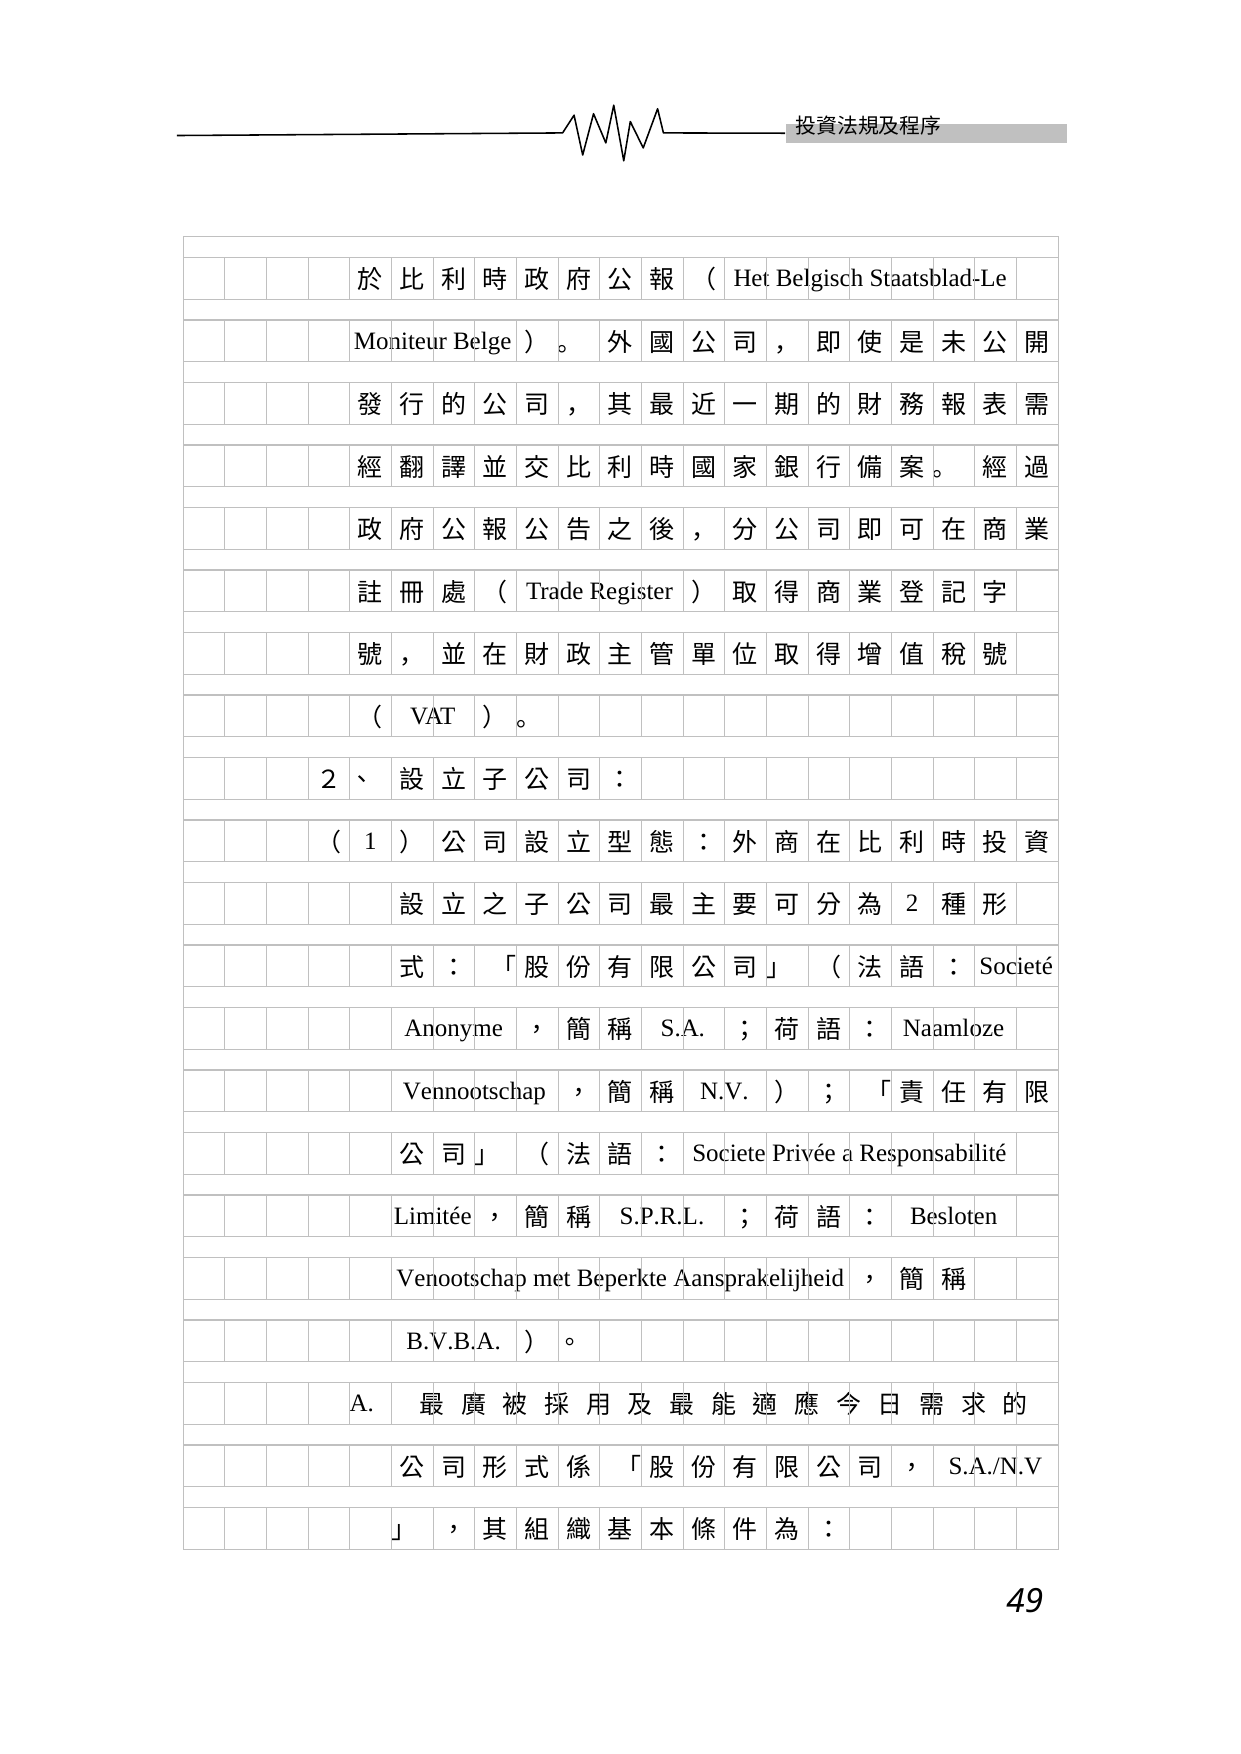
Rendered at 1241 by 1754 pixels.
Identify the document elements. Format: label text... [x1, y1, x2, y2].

text A. 最廣被採用及最能適應今日需求的公司形式係「股份有限公司，S.A./N.V」，其組織基本條件為： [642, 1446, 683, 1486]
text （1）公司設立型態：外商在比利時投資設立之子公司最主要可分為2種形式：「股份有限公司」（法語：Societé Anonyme，簡稱S.A.；荷語：Naamloze Vennootschap，簡稱N.V.）；「責任有限公司」（法語：Societe Privée a Responsabilité Limitée，簡稱S.P.R.L.；荷語：Besloten Venootschap met Beperkte Aansprakelijheid，簡稱B.V.B.A.）。 [306, 1237, 1058, 1257]
text 公 [517, 758, 558, 799]
text A. 最廣被採用及最能適應今日需求的公司形式係「股份有限公司，S.A./N.V」，其組織基本條件為： [767, 1383, 808, 1424]
text A. 最廣被採用及最能適應今日需求的公司形式係「股份有限公司，S.A./N.V」，其組織基本條件為： [600, 1508, 641, 1549]
text A. 最廣被採用及最能適應今日需求的公司形式係「股份有限公司，S.A./N.V」，其組織基本條件為： [850, 1446, 891, 1486]
text A. 最廣被採用及最能適應今日需求的公司形式係「股份有限公司，S.A./N.V」，其組織基本條件為： [517, 1446, 558, 1486]
text [684, 758, 724, 799]
text A. 最廣被採用及最能適應今日需求的公司形式係「股份有限公司，S.A./N.V」，其組織基本條件為： [392, 1383, 433, 1424]
text A. 最廣被採用及最能適應今日需求的公司形式係「股份有限公司，S.A./N.V」，其組織基本條件為： [1017, 1446, 1058, 1486]
text 、 [350, 758, 391, 799]
text A. 最廣被採用及最能適應今日需求的公司形式係「股份有限公司，S.A./N.V」，其組織基本條件為： [559, 1383, 599, 1424]
text A. 最廣被採用及最能適應今日需求的公司形式係「股份有限公司，S.A./N.V」，其組織基本條件為： [350, 1383, 391, 1424]
text A. 最廣被採用及最能適應今日需求的公司形式係「股份有限公司，S.A./N.V」，其組織基本條件為： [559, 1446, 599, 1486]
text A. 最廣被採用及最能適應今日需求的公司形式係「股份有限公司，S.A./N.V」，其組織基本條件為： [559, 1508, 599, 1549]
text 子 [475, 758, 516, 799]
text [642, 758, 683, 799]
text 若要在比利時設立分公司，外國公司的董事會必須正式通過成立分公司之決議並指派經營管理者。決議內容連同外國公司之組織章程細則都必須翻譯（荷文或法文，視分公司所在地區而定，須由法院認可之翻譯人員翻譯），並公告於比利時政府公報（Het Belgisch Staatsblad-Le Moniteur Belge）。外國公司，即使是未公開發行的公司，其最近一期的財務報表需經翻譯並交比利時國家銀行備案。經過政府公報公告之後，分公司即可在商業註冊處（Trade Register）取得商業登記字號，並在財政主管單位取得增值稅號（VAT）。 [330, 550, 1058, 569]
text （1）公司設立型態：外商在比利時投資設立之子公司最主要可分為2種形式：「股份有限公司」（法語：Societé Anonyme，簡稱S.A.；荷語：Naamloze Vennootschap，簡稱N.V.）；「責任有限公司」（法語：Societe Privée a Responsabilité Limitée，簡稱S.P.R.L.；荷語：Besloten Venootschap met Beperkte Aansprakelijheid，簡稱B.V.B.A.）。 [306, 800, 1058, 819]
text A. 最廣被採用及最能適應今日需求的公司形式係「股份有限公司，S.A./N.V」，其組織基本條件為： [809, 1446, 849, 1486]
text A. 最廣被採用及最能適應今日需求的公司形式係「股份有限公司，S.A./N.V」，其組織基本條件為： [767, 1446, 808, 1486]
text （1）公司設立型態：外商在比利時投資設立之子公司最主要可分為2種形式：「股份有限公司」（法語：Societé Anonyme，簡稱S.A.；荷語：Naamloze Vennootschap，簡稱N.V.）；「責任有限公司」（法語：Societe Privée a Responsabilité Limitée，簡稱S.P.R.L.；荷語：Besloten Venootschap met Beperkte Aansprakelijheid，簡稱B.V.B.A.）。 [306, 1300, 1058, 1319]
text A. 最廣被採用及最能適應今日需求的公司形式係「股份有限公司，S.A./N.V」，其組織基本條件為： [475, 1383, 516, 1424]
text A. 最廣被採用及最能適應今日需求的公司形式係「股份有限公司，S.A./N.V」，其組織基本條件為： [934, 1383, 974, 1424]
text A. 最廣被採用及最能適應今日需求的公司形式係「股份有限公司，S.A./N.V」，其組織基本條件為： [1017, 1508, 1058, 1549]
text A. 最廣被採用及最能適應今日需求的公司形式係「股份有限公司，S.A./N.V」，其組織基本條件為： [684, 1508, 724, 1549]
text A. 最廣被採用及最能適應今日需求的公司形式係「股份有限公司，S.A./N.V」，其組織基本條件為： [850, 1508, 891, 1549]
text [725, 758, 766, 799]
text A. 最廣被採用及最能適應今日需求的公司形式係「股份有限公司，S.A./N.V」，其組織基本條件為： [330, 1425, 1058, 1444]
text [767, 758, 808, 799]
text ２ [309, 758, 349, 799]
text A. 最廣被採用及最能適應今日需求的公司形式係「股份有限公司，S.A./N.V」，其組織基本條件為： [975, 1508, 1016, 1549]
text A. 最廣被採用及最能適應今日需求的公司形式係「股份有限公司，S.A./N.V」，其組織基本條件為： [975, 1446, 1016, 1486]
text A. 最廣被採用及最能適應今日需求的公司形式係「股份有限公司，S.A./N.V」，其組織基本條件為： [684, 1446, 724, 1486]
text A. 最廣被採用及最能適應今日需求的公司形式係「股份有限公司，S.A./N.V」，其組織基本條件為： [330, 1362, 1058, 1382]
text （1）公司設立型態：外商在比利時投資設立之子公司最主要可分為2種形式：「股份有限公司」（法語：Societé Anonyme，簡稱S.A.；荷語：Naamloze Vennootschap，簡稱N.V.）；「責任有限公司」（法語：Societe Privée a Responsabilité Limitée，簡稱S.P.R.L.；荷語：Besloten Venootschap met Beperkte Aansprakelijheid，簡稱B.V.B.A.）。 [306, 1112, 1058, 1132]
text A. 最廣被採用及最能適應今日需求的公司形式係「股份有限公司，S.A./N.V」，其組織基本條件為： [475, 1446, 516, 1486]
text 立 [434, 758, 474, 799]
text A. 最廣被採用及最能適應今日需求的公司形式係「股份有限公司，S.A./N.V」，其組織基本條件為： [892, 1383, 933, 1424]
text （1）公司設立型態：外商在比利時投資設立之子公司最主要可分為2種形式：「股份有限公司」（法語：Societé Anonyme，簡稱S.A.；荷語：Naamloze Vennootschap，簡稱N.V.）；「責任有限公司」（法語：Societe Privée a Responsabilité Limitée，簡稱S.P.R.L.；荷語：Besloten Venootschap met Beperkte Aansprakelijheid，簡稱B.V.B.A.）。 [306, 1175, 1058, 1194]
text （1）公司設立型態：外商在比利時投資設立之子公司最主要可分為2種形式：「股份有限公司」（法語：Societé Anonyme，簡稱S.A.；荷語：Naamloze Vennootschap，簡稱N.V.）；「責任有限公司」（法語：Societe Privée a Responsabilité Limitée，簡稱S.P.R.L.；荷語：Besloten Venootschap met Beperkte Aansprakelijheid，簡稱B.V.B.A.）。 [306, 862, 1058, 882]
text A. 最廣被採用及最能適應今日需求的公司形式係「股份有限公司，S.A./N.V」，其組織基本條件為： [434, 1446, 474, 1486]
text 若要在比利時設立分公司，外國公司的董事會必須正式通過成立分公司之決議並指派經營管理者。決議內容連同外國公司之組織章程細則都必須翻譯（荷文或法文，視分公司所在地區而定，須由法院認可之翻譯人員翻譯），並公告於比利時政府公報（Het Belgisch Staatsblad-Le Moniteur Belge）。外國公司，即使是未公開發行的公司，其最近一期的財務報表需經翻譯並交比利時國家銀行備案。經過政府公報公告之後，分公司即可在商業註冊處（Trade Register）取得商業登記字號，並在財政主管單位取得增值稅號（VAT）。 [330, 487, 1058, 507]
text [281, 758, 308, 799]
text A. 最廣被採用及最能適應今日需求的公司形式係「股份有限公司，S.A./N.V」，其組織基本條件為： [850, 1383, 891, 1424]
text A. 最廣被採用及最能適應今日需求的公司形式係「股份有限公司，S.A./N.V」，其組織基本條件為： [642, 1383, 683, 1424]
text A. 最廣被採用及最能適應今日需求的公司形式係「股份有限公司，S.A./N.V」，其組織基本條件為： [767, 1508, 808, 1549]
text A. 最廣被採用及最能適應今日需求的公司形式係「股份有限公司，S.A./N.V」，其組織基本條件為： [809, 1383, 849, 1424]
text A. 最廣被採用及最能適應今日需求的公司形式係「股份有限公司，S.A./N.V」，其組織基本條件為： [350, 1508, 391, 1549]
text （1）公司設立型態：外商在比利時投資設立之子公司最主要可分為2種形式：「股份有限公司」（法語：Societé Anonyme，簡稱S.A.；荷語：Naamloze Vennootschap，簡稱N.V.）；「責任有限公司」（法語：Societe Privée a Responsabilité Limitée，簡稱S.P.R.L.；荷語：Besloten Venootschap met Beperkte Aansprakelijheid，簡稱B.V.B.A.）。 [306, 987, 1058, 1007]
text [892, 758, 933, 799]
text A. 最廣被採用及最能適應今日需求的公司形式係「股份有限公司，S.A./N.V」，其組織基本條件為： [434, 1508, 474, 1549]
text 司 [559, 758, 599, 799]
text [850, 758, 891, 799]
text 若要在比利時設立分公司，外國公司的董事會必須正式通過成立分公司之決議並指派經營管理者。決議內容連同外國公司之組織章程細則都必須翻譯（荷文或法文，視分公司所在地區而定，須由法院認可之翻譯人員翻譯），並公告於比利時政府公報（Het Belgisch Staatsblad-Le Moniteur Belge）。外國公司，即使是未公開發行的公司，其最近一期的財務報表需經翻譯並交比利時國家銀行備案。經過政府公報公告之後，分公司即可在商業註冊處（Trade Register）取得商業登記字號，並在財政主管單位取得增值稅號（VAT）。 [330, 612, 1058, 632]
text A. 最廣被採用及最能適應今日需求的公司形式係「股份有限公司，S.A./N.V」，其組織基本條件為： [725, 1508, 766, 1549]
text A. 最廣被採用及最能適應今日需求的公司形式係「股份有限公司，S.A./N.V」，其組織基本條件為： [975, 1383, 1016, 1424]
text A. 最廣被採用及最能適應今日需求的公司形式係「股份有限公司，S.A./N.V」，其組織基本條件為： [475, 1508, 516, 1549]
text （1）公司設立型態：外商在比利時投資設立之子公司最主要可分為2種形式：「股份有限公司」（法語：Societé Anonyme，簡稱S.A.；荷語：Naamloze Vennootschap，簡稱N.V.）；「責任有限公司」（法語：Societe Privée a Responsabilité Limitée，簡稱S.P.R.L.；荷語：Besloten Venootschap met Beperkte Aansprakelijheid，簡稱B.V.B.A.）。 [306, 1050, 1058, 1069]
text （1）公司設立型態：外商在比利時投資設立之子公司最主要可分為2種形式：「股份有限公司」（法語：Societé Anonyme，簡稱S.A.；荷語：Naamloze Vennootschap，簡稱N.V.）；「責任有限公司」（法語：Societe Privée a Responsabilité Limitée，簡稱S.P.R.L.；荷語：Besloten Venootschap met Beperkte Aansprakelijheid，簡稱B.V.B.A.）。 [306, 925, 1058, 944]
text 設 [392, 758, 433, 799]
text 若要在比利時設立分公司，外國公司的董事會必須正式通過成立分公司之決議並指派經營管理者。決議內容連同外國公司之組織章程細則都必須翻譯（荷文或法文，視分公司所在地區而定，須由法院認可之翻譯人員翻譯），並公告於比利時政府公報（Het Belgisch Staatsblad-Le Moniteur Belge）。外國公司，即使是未公開發行的公司，其最近一期的財務報表需經翻譯並交比利時國家銀行備案。經過政府公報公告之後，分公司即可在商業註冊處（Trade Register）取得商業登記字號，並在財政主管單位取得增值稅號（VAT）。 [330, 300, 1058, 319]
text A. 最廣被採用及最能適應今日需求的公司形式係「股份有限公司，S.A./N.V」，其組織基本條件為： [934, 1508, 974, 1549]
text A. 最廣被採用及最能適應今日需求的公司形式係「股份有限公司，S.A./N.V」，其組織基本條件為： [1017, 1383, 1058, 1424]
text [975, 758, 1016, 799]
text 若要在比利時設立分公司，外國公司的董事會必須正式通過成立分公司之決議並指派經營管理者。決議內容連同外國公司之組織章程細則都必須翻譯（荷文或法文，視分公司所在地區而定，須由法院認可之翻譯人員翻譯），並公告於比利時政府公報（Het Belgisch Staatsblad-Le Moniteur Belge）。外國公司，即使是未公開發行的公司，其最近一期的財務報表需經翻譯並交比利時國家銀行備案。經過政府公報公告之後，分公司即可在商業註冊處（Trade Register）取得商業登記字號，並在財政主管單位取得增值稅號（VAT）。 [330, 237, 1058, 257]
text A. 最廣被採用及最能適應今日需求的公司形式係「股份有限公司，S.A./N.V」，其組織基本條件為： [892, 1446, 933, 1486]
text A. 最廣被採用及最能適應今日需求的公司形式係「股份有限公司，S.A./N.V」，其組織基本條件為： [600, 1446, 641, 1486]
text A. 最廣被採用及最能適應今日需求的公司形式係「股份有限公司，S.A./N.V」，其組織基本條件為： [684, 1383, 724, 1424]
text A. 最廣被採用及最能適應今日需求的公司形式係「股份有限公司，S.A./N.V」，其組織基本條件為： [600, 1383, 641, 1424]
text A. 最廣被採用及最能適應今日需求的公司形式係「股份有限公司，S.A./N.V」，其組織基本條件為： [330, 1487, 1058, 1507]
text [934, 758, 974, 799]
text A. 最廣被採用及最能適應今日需求的公司形式係「股份有限公司，S.A./N.V」，其組織基本條件為： [517, 1508, 558, 1549]
text A. 最廣被採用及最能適應今日需求的公司形式係「股份有限公司，S.A./N.V」，其組織基本條件為： [642, 1508, 683, 1549]
text A. 最廣被採用及最能適應今日需求的公司形式係「股份有限公司，S.A./N.V」，其組織基本條件為： [892, 1508, 933, 1549]
text A. 最廣被採用及最能適應今日需求的公司形式係「股份有限公司，S.A./N.V」，其組織基本條件為： [392, 1446, 433, 1486]
text [809, 758, 849, 799]
text 若要在比利時設立分公司，外國公司的董事會必須正式通過成立分公司之決議並指派經營管理者。決議內容連同外國公司之組織章程細則都必須翻譯（荷文或法文，視分公司所在地區而定，須由法院認可之翻譯人員翻譯），並公告於比利時政府公報（Het Belgisch Staatsblad-Le Moniteur Belge）。外國公司，即使是未公開發行的公司，其最近一期的財務報表需經翻譯並交比利時國家銀行備案。經過政府公報公告之後，分公司即可在商業註冊處（Trade Register）取得商業登記字號，並在財政主管單位取得增值稅號（VAT）。 [330, 425, 1058, 444]
text ： [600, 758, 641, 799]
text [281, 737, 1058, 757]
text A. 最廣被採用及最能適應今日需求的公司形式係「股份有限公司，S.A./N.V」，其組織基本條件為： [434, 1383, 474, 1424]
text A. 最廣被採用及最能適應今日需求的公司形式係「股份有限公司，S.A./N.V」，其組織基本條件為： [392, 1508, 433, 1549]
text A. 最廣被採用及最能適應今日需求的公司形式係「股份有限公司，S.A./N.V」，其組織基本條件為： [809, 1508, 849, 1549]
text 若要在比利時設立分公司，外國公司的董事會必須正式通過成立分公司之決議並指派經營管理者。決議內容連同外國公司之組織章程細則都必須翻譯（荷文或法文，視分公司所在地區而定，須由法院認可之翻譯人員翻譯），並公告於比利時政府公報（Het Belgisch Staatsblad-Le Moniteur Belge）。外國公司，即使是未公開發行的公司，其最近一期的財務報表需經翻譯並交比利時國家銀行備案。經過政府公報公告之後，分公司即可在商業註冊處（Trade Register）取得商業登記字號，並在財政主管單位取得增值稅號（VAT）。 [330, 362, 1058, 382]
text 若要在比利時設立分公司，外國公司的董事會必須正式通過成立分公司之決議並指派經營管理者。決議內容連同外國公司之組織章程細則都必須翻譯（荷文或法文，視分公司所在地區而定，須由法院認可之翻譯人員翻譯），並公告於比利時政府公報（Het Belgisch Staatsblad-Le Moniteur Belge）。外國公司，即使是未公開發行的公司，其最近一期的財務報表需經翻譯並交比利時國家銀行備案。經過政府公報公告之後，分公司即可在商業註冊處（Trade Register）取得商業登記字號，並在財政主管單位取得增值稅號（VAT）。 [330, 675, 1058, 694]
text A. 最廣被採用及最能適應今日需求的公司形式係「股份有限公司，S.A./N.V」，其組織基本條件為： [725, 1446, 766, 1486]
text A. 最廣被採用及最能適應今日需求的公司形式係「股份有限公司，S.A./N.V」，其組織基本條件為： [725, 1383, 766, 1424]
text A. 最廣被採用及最能適應今日需求的公司形式係「股份有限公司，S.A./N.V」，其組織基本條件為： [517, 1383, 558, 1424]
text [1017, 758, 1058, 799]
text A. 最廣被採用及最能適應今日需求的公司形式係「股份有限公司，S.A./N.V」，其組織基本條件為： [934, 1446, 974, 1486]
text A. 最廣被採用及最能適應今日需求的公司形式係「股份有限公司，S.A./N.V」，其組織基本條件為： [350, 1446, 391, 1486]
